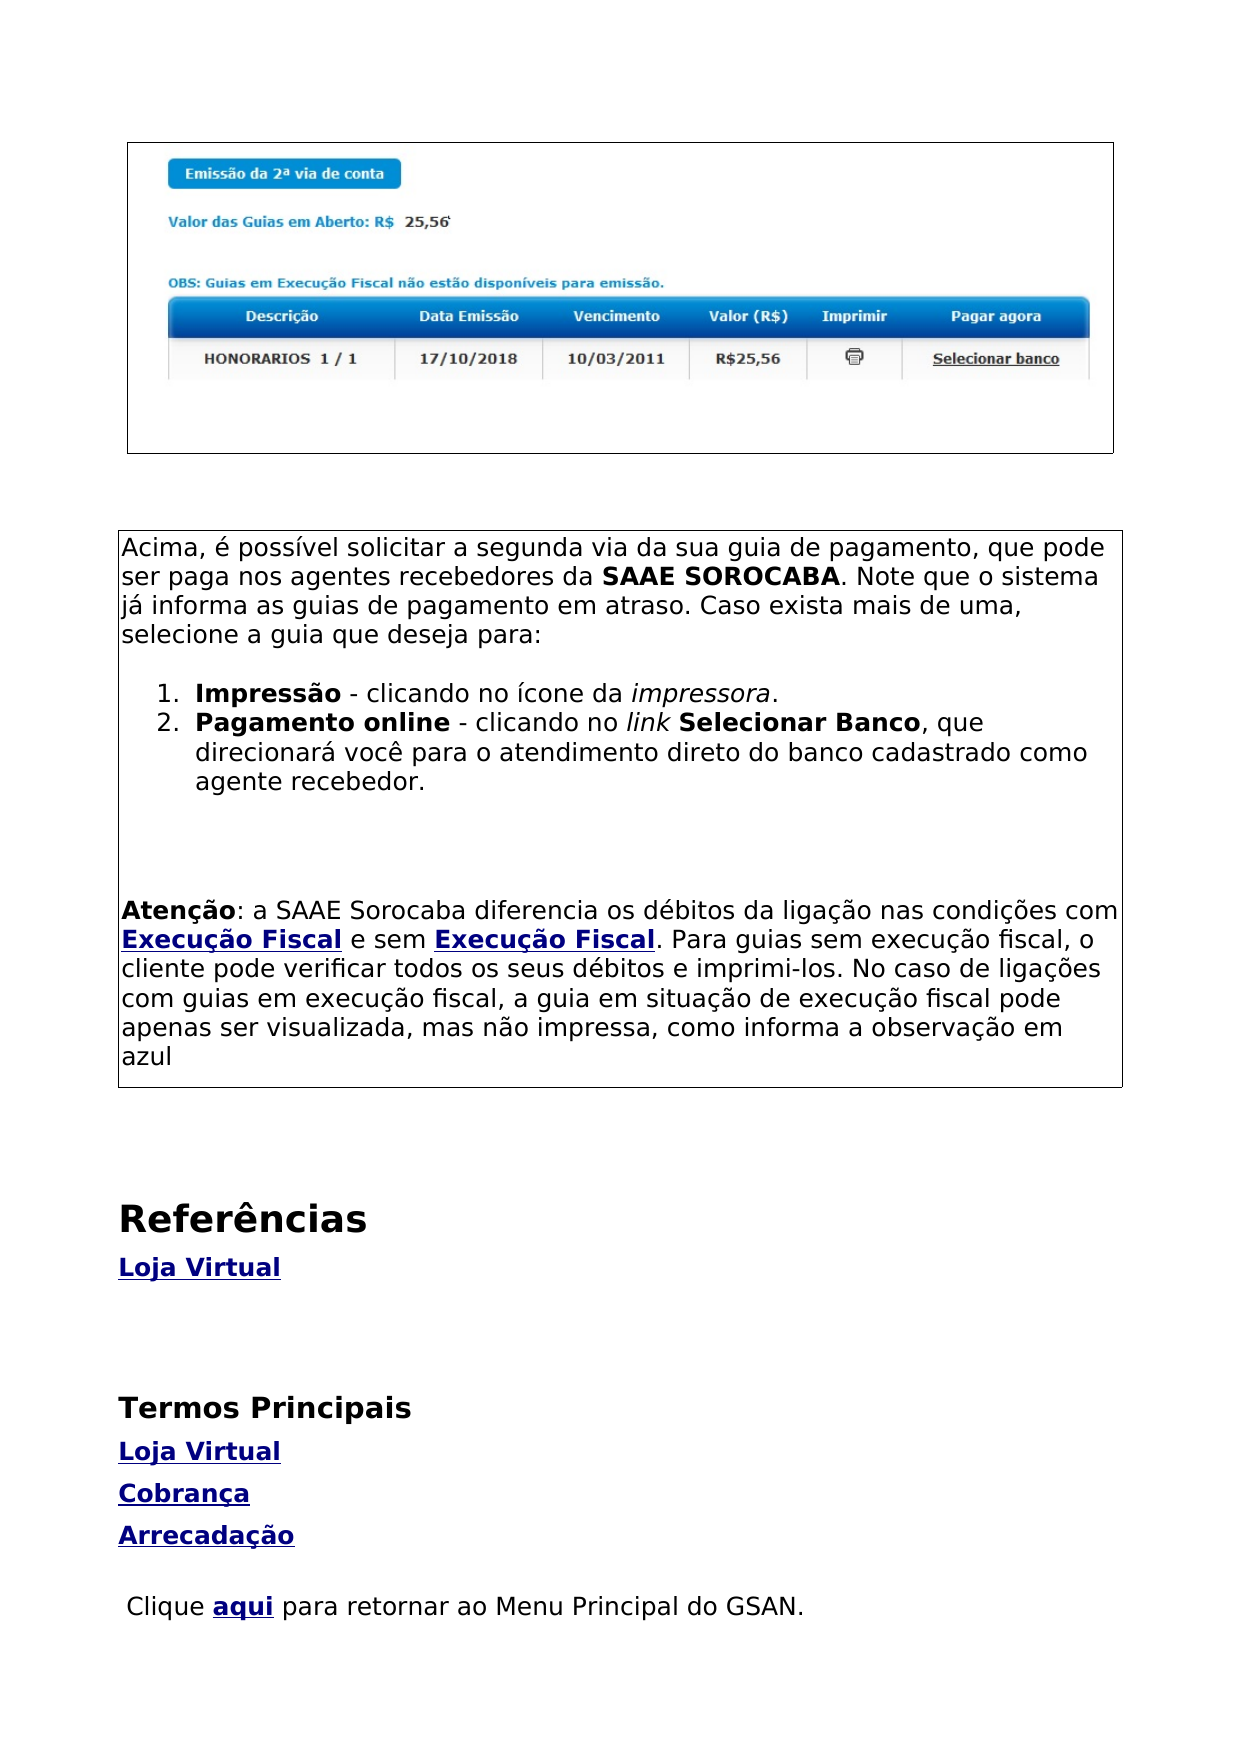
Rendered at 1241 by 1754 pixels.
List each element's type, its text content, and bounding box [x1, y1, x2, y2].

table_header [128, 143, 1113, 453]
subtitle Referências [118, 1197, 1122, 1241]
text Clique aqui para retornar ao Menu Principal do GSAN. [118, 1563, 1122, 1621]
text Cobrança [118, 1479, 1122, 1508]
text Loja Virtual [118, 1254, 1122, 1283]
subtitle Termos Principais [118, 1391, 1122, 1425]
text Loja Virtual [118, 1438, 1122, 1467]
table_header Acima, é possível solicitar a segunda via da sua guia de pagamento, que pode ser paga nos agentes recebedores da SAAE SOROCABA. Note que o sistema já informa as guias de pagamento em atraso. Caso exista mais de uma, selecione a guia que deseja para: Impressão - clicando no ícone da impressora. Pagamento online - clicando no link Selecionar Banco, que direcionará você para o atendimento direto do banco cadastrado como agente recebedor. Atenção: a SAAE Sorocaba diferencia os débitos da ligação nas condições com Execução Fiscal e sem Execução Fiscal. Para guias sem execução fiscal, o cliente pode verificar todos os seus débitos e imprimi-los. No caso de ligações com guias em execução fiscal, a guia em situação de execução fiscal pode apenas ser visualizada, mas não impressa, como informa a observação em azul [119, 531, 1122, 1087]
picture [129, 144, 1111, 421]
text Arrecadação [118, 1521, 1122, 1550]
